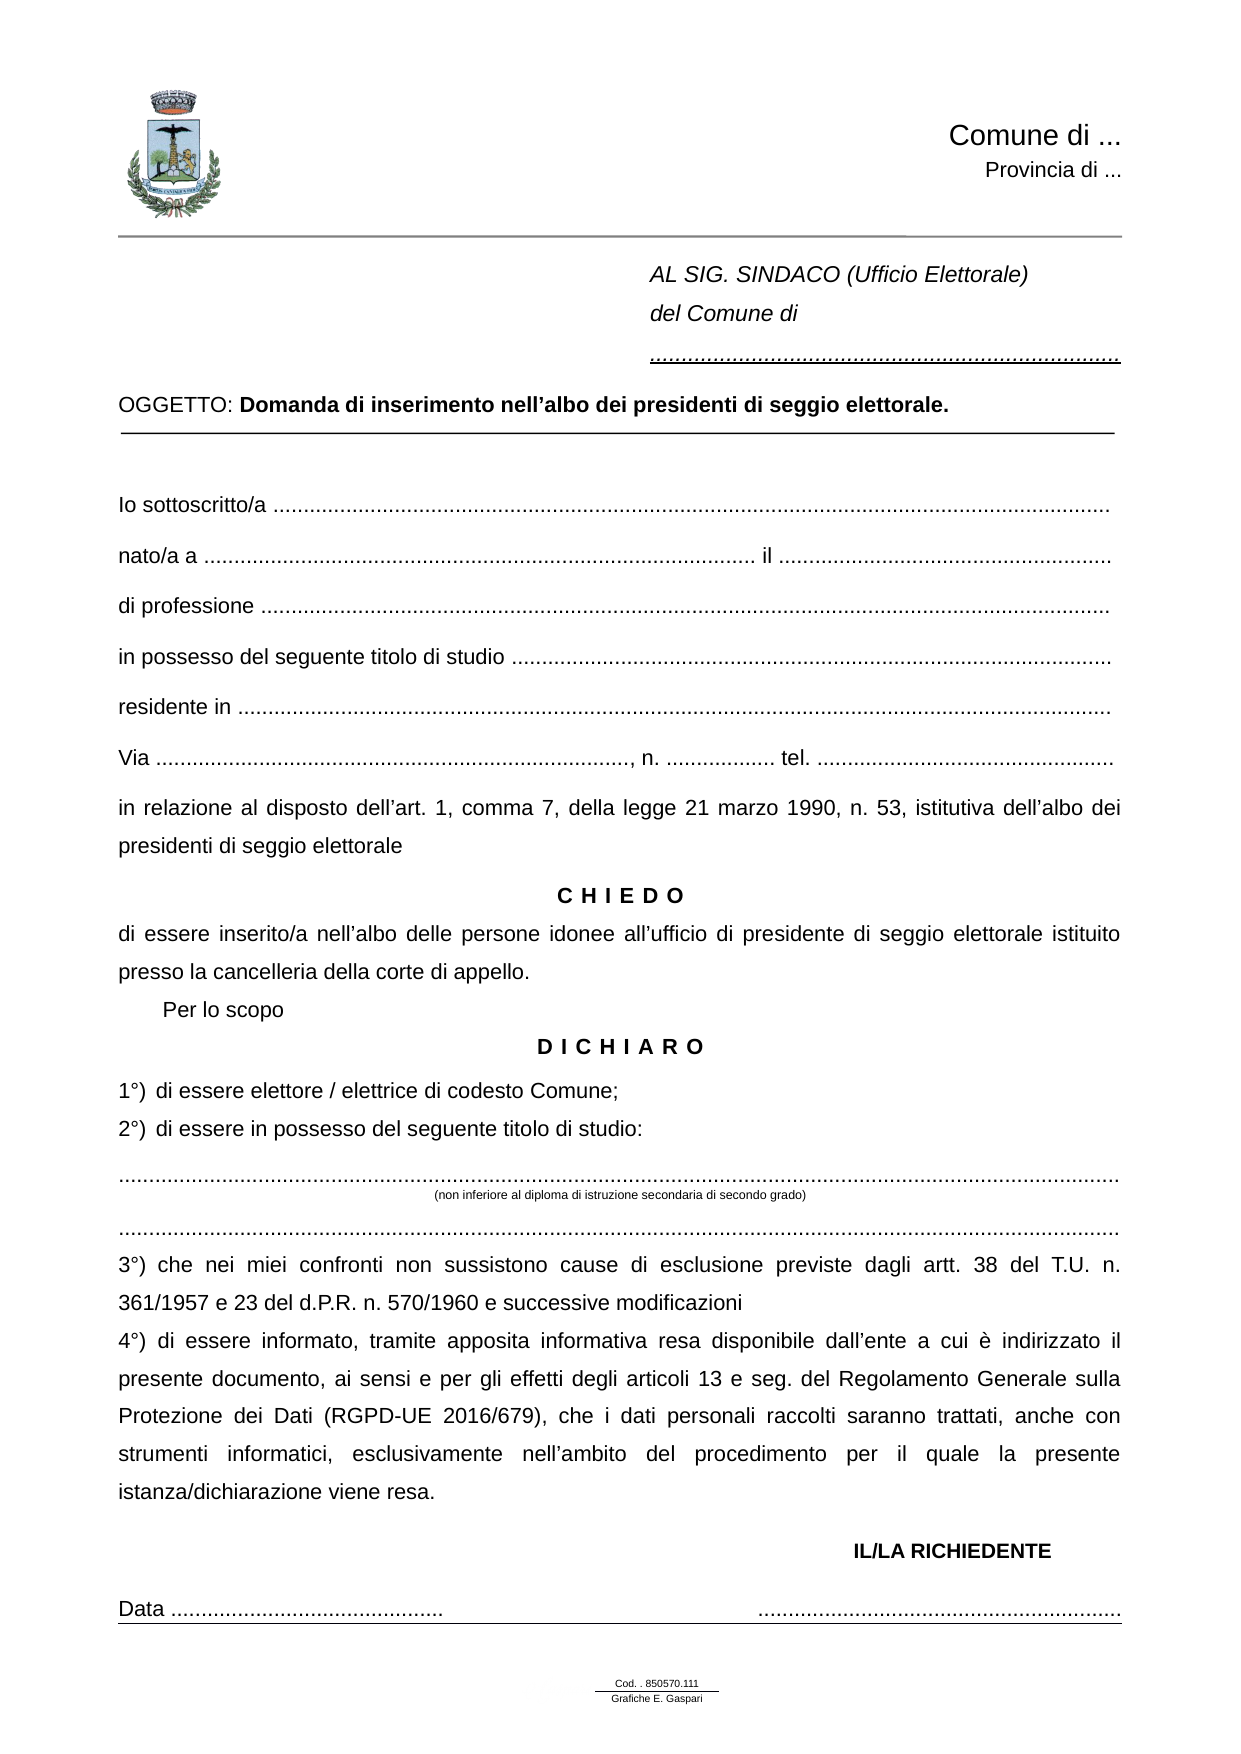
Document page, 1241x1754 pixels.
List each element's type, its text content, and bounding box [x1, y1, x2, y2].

text in relazione al disposto dell’art. 1, comma 7, della legge 21 marzo 1990, n. 53, istitutiva dell’albo dei presidenti di seggio elettorale [118, 795, 1122, 858]
subtitle DICHIARO [118, 1034, 1122, 1059]
list del Comune di [650, 300, 1122, 326]
text CHIEDO [118, 883, 1122, 908]
list Io sottoscritto/a .......................................................................................................................................... [118, 429, 1122, 518]
list di essere in possesso del seguente titolo di studio: [118, 1116, 1122, 1141]
subtitle IL/LA RICHIEDENTE [768, 1539, 1122, 1563]
text ..................................................................................................................................................................... [118, 1162, 1122, 1187]
list di essere elettore / elettrice di codesto Comune; [118, 1078, 1122, 1103]
picture [122, 87, 224, 219]
text Provincia di ... [224, 157, 1122, 182]
text di essere inserito/a nell’albo delle persone idonee all’ufficio di presidente di seggio elettorale istituito presso la cancelleria della corte di appello. [118, 921, 1122, 984]
list Via .............................................................................., n. .................. tel. ................................................. [118, 744, 1122, 770]
list in possesso del seguente titolo di studio ................................................................................................... [118, 644, 1122, 669]
text Comune di ... [224, 118, 1122, 152]
list residente in ................................................................................................................................................ [118, 694, 1122, 719]
text 3°) che nei miei confronti non sussistono cause di esclusione previste dagli artt. 38 del T.U. n. 361/1957 e 23 del d.P.R. n. 570/1960 e successive modificazioni [118, 1252, 1122, 1315]
text (non inferiore al diploma di istruzione secondaria di secondo grado) [118, 1187, 1122, 1202]
list OGGETTO: Domanda di inserimento nell’albo dei presidenti di seggio elettorale. [118, 392, 1122, 417]
list .......................................................................... [650, 339, 1122, 366]
list di professione ............................................................................................................................................ [118, 593, 1122, 618]
text 4°) di essere informato, tramite apposita informativa resa disponibile dall’ente a cui è indirizzato il presente documento, ai sensi e per gli effetti degli articoli 13 e seg. del Regolamento Generale sulla Protezione dei Dati (RGPD-UE 2016/679), che i dati personali raccolti saranno trattati, anche con strumenti informatici, esclusivamente nell’ambito del procedimento per il quale la presente istanza/dichiarazione viene resa. [118, 1328, 1122, 1504]
list nato/a a ........................................................................................... il ....................................................... [118, 543, 1122, 568]
text Per lo scopo [118, 996, 1122, 1022]
text ..................................................................................................................................................................... [118, 1214, 1122, 1239]
list AL SIG. SINDACO (Ufficio Elettorale) [650, 261, 1122, 287]
text Data ............................................. ............................................................ [118, 1596, 1122, 1623]
